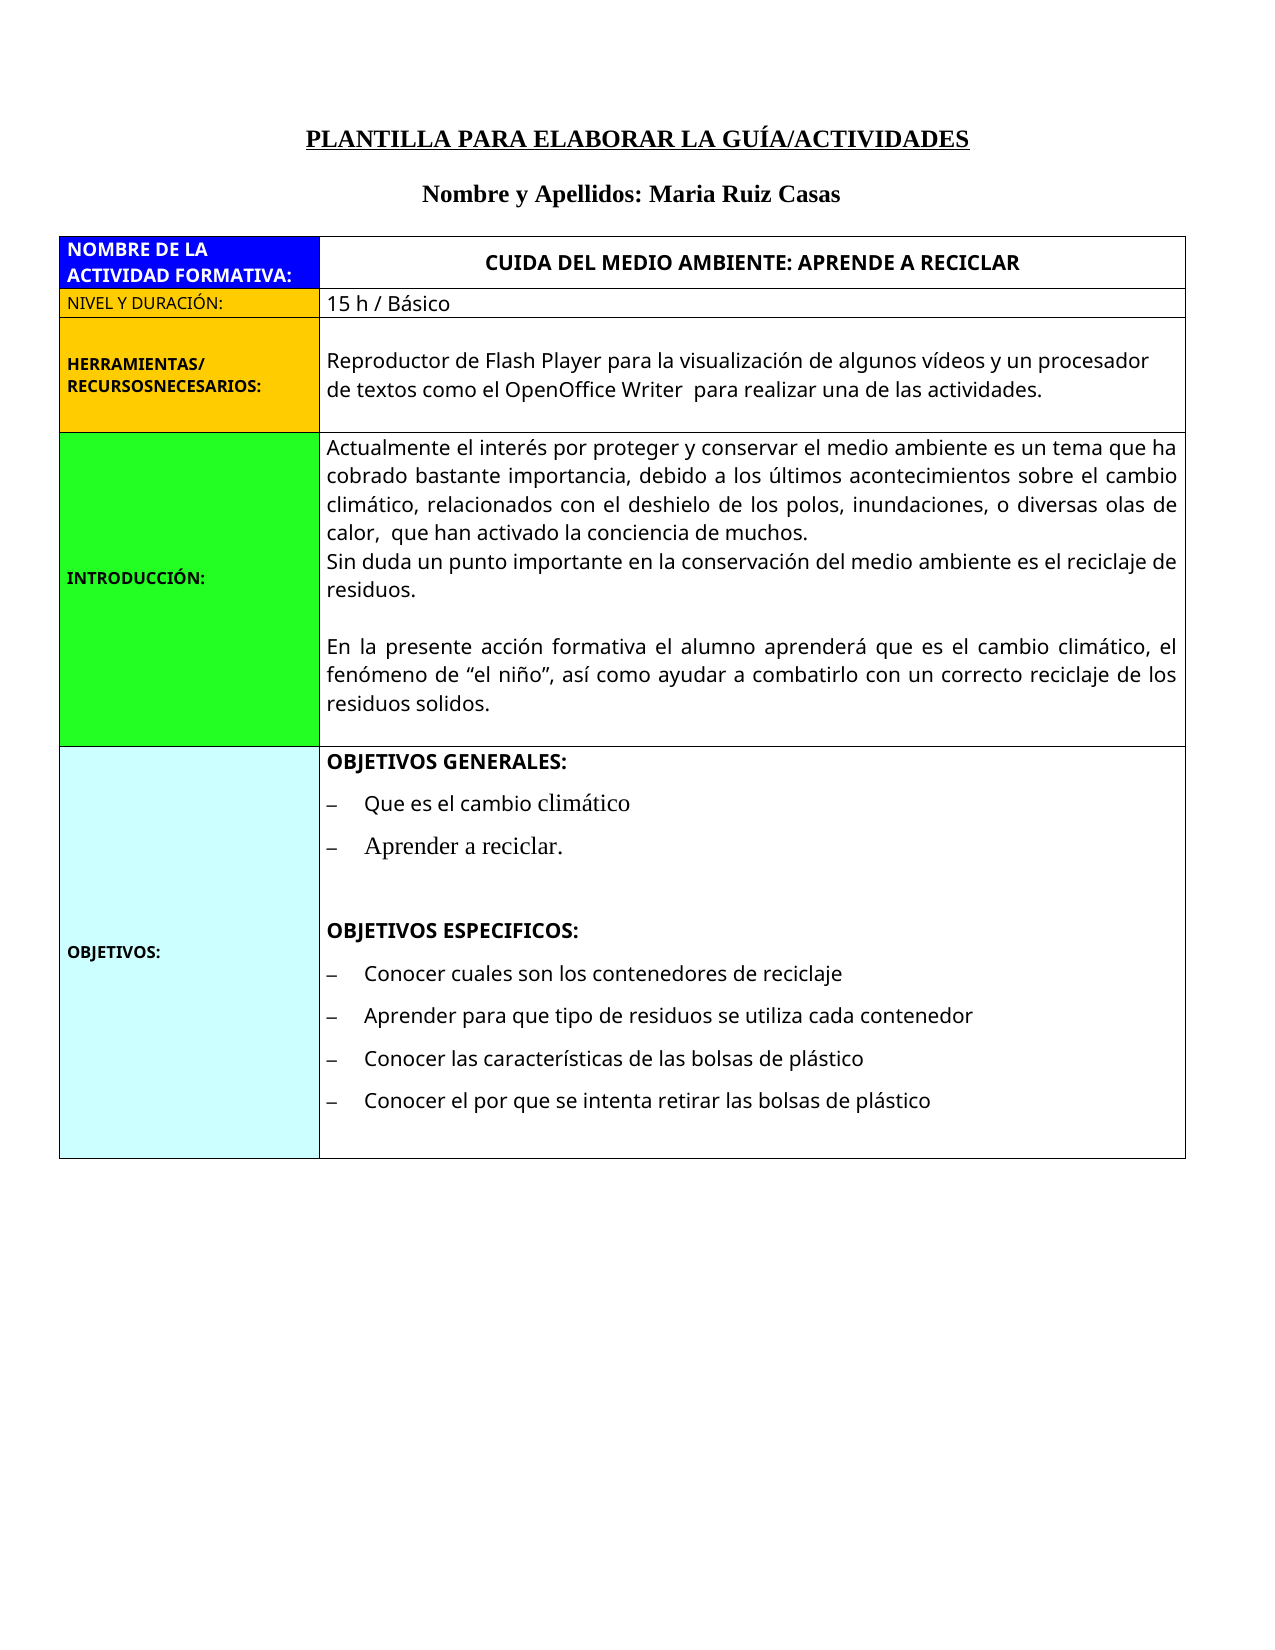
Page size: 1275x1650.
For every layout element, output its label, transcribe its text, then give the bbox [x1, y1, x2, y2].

table_cell NIVEL Y DURACIÓN: [60, 289, 319, 317]
table_cell HERRAMIENTAS/RECURSOSNECESARIOS: [60, 318, 319, 432]
table_cell OBJETIVOS: [60, 747, 319, 1158]
table_cell Reproductor de Flash Player para la visualización de algunos vídeos y un procesador de textos como el OpenOffice Writer para realizar una de las actividades. [320, 318, 1185, 432]
table_header NOMBRE DE LA ACTIVIDAD FORMATIVA: [60, 237, 319, 288]
table_cell INTRODUCCIÓN: [60, 433, 319, 746]
table_header CUIDA DEL MEDIO AMBIENTE: APRENDE A RECICLAR [320, 237, 1185, 288]
table_cell 15 h / Básico [320, 289, 1185, 317]
text PLANTILLA PARA ELABORAR LA GUÍA/ACTIVIDADES [41, 125, 1234, 152]
table_cell Actualmente el interés por proteger y conservar el medio ambiente es un tema que ha cobrado bastante importancia, debido a los últimos acontecimientos sobre el cambio climático, relacionados con el deshielo de los polos, inundaciones, o diversas olas de calor, que han activado la conciencia de muchos. Sin duda un punto importante en la conservación del medio ambiente es el reciclaje de residuos. En la presente acción formativa el alumno aprenderá que es el cambio climático, el fenómeno de “el niño”, así como ayudar a combatirlo con un correcto reciclaje de los residuos solidos. [320, 433, 1185, 746]
text Nombre y Apellidos: Maria Ruiz Casas [41, 180, 1234, 208]
table_cell OBJETIVOS GENERALES: Que es el cambio climático Aprender a reciclar. OBJETIVOS ESPECIFICOS: Conocer cuales son los contenedores de reciclaje Aprender para que tipo de residuos se utiliza cada contenedor Conocer las características de las bolsas de plástico Conocer el por que se intenta retirar las bolsas de plástico [320, 747, 1185, 1158]
